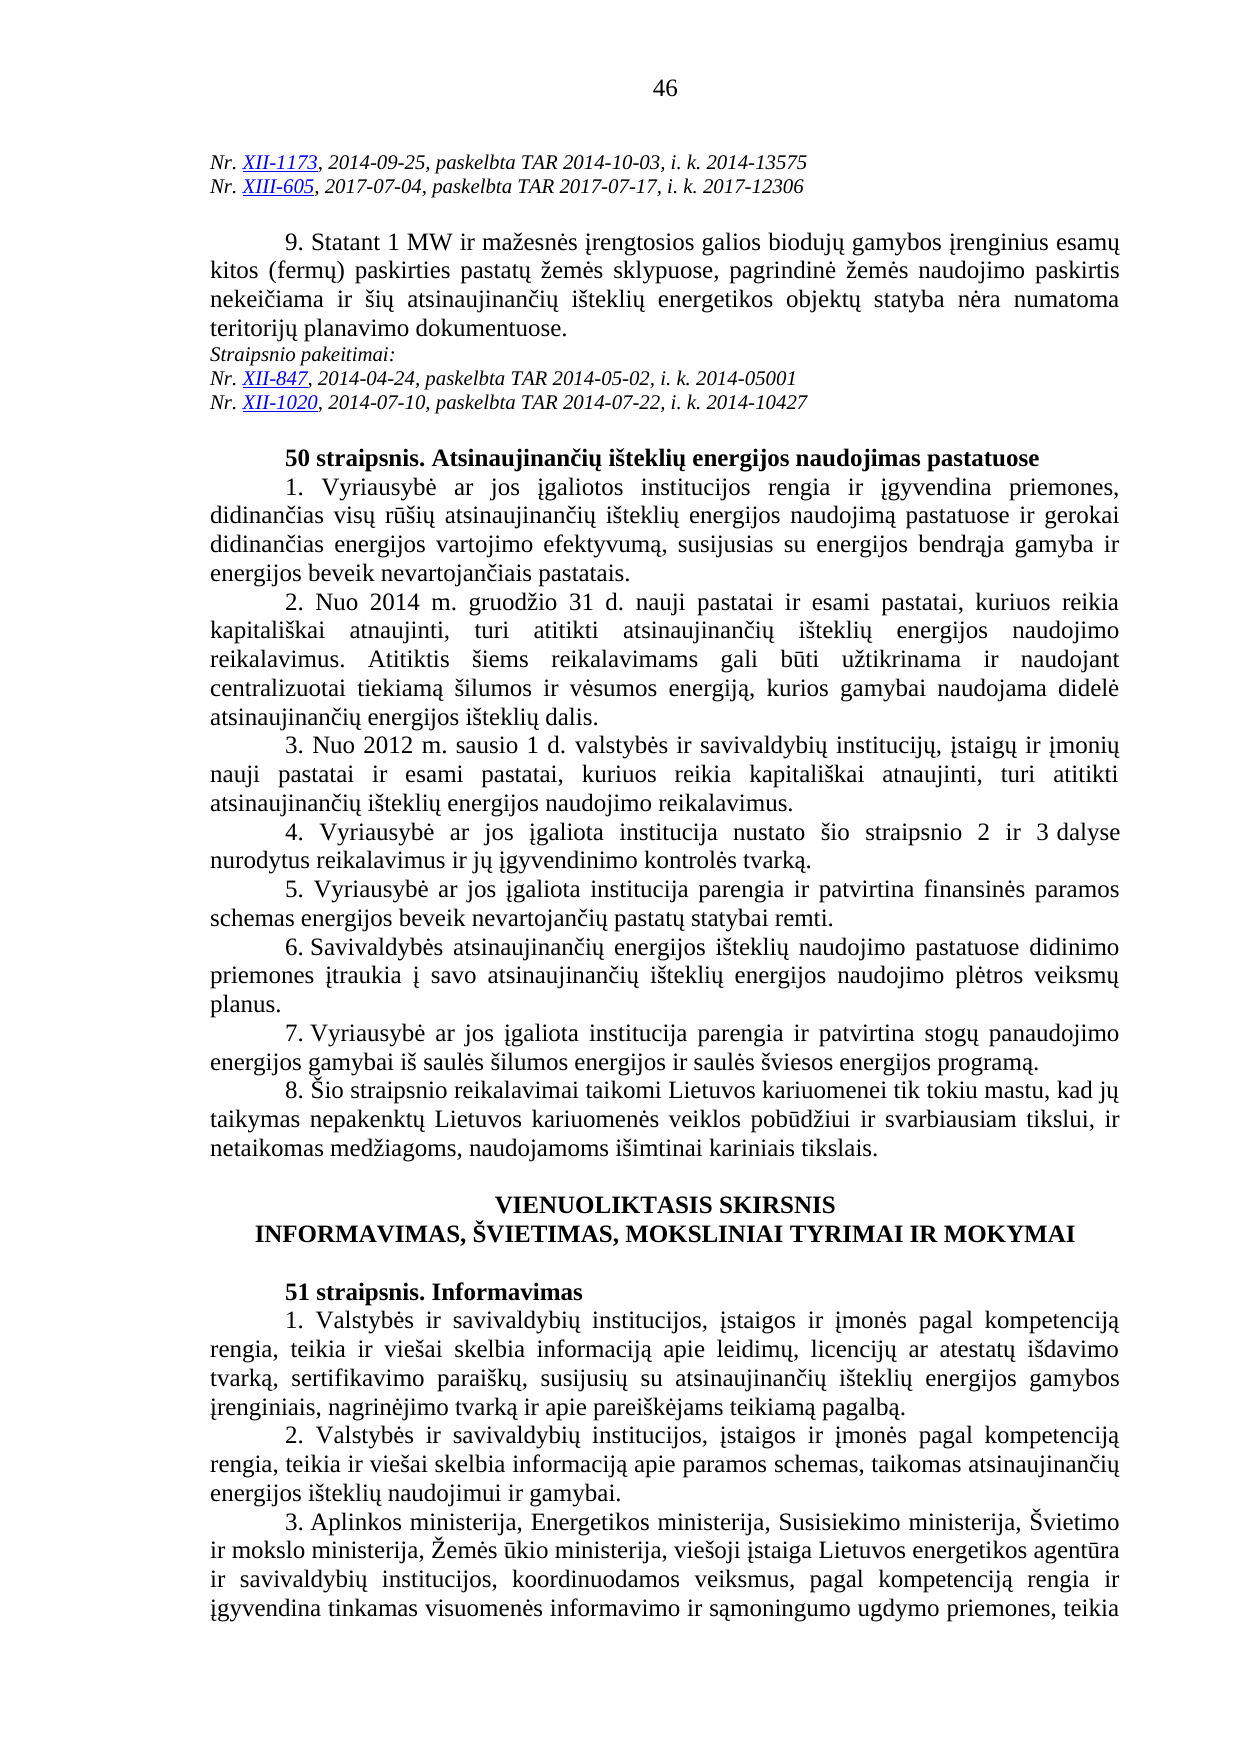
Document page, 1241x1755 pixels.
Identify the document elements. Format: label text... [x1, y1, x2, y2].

text Straipsnio pakeitimai: [210, 342, 1120, 366]
text VIENUOLIKTASIS SKIRSNIS [210, 1190, 1120, 1219]
text 3. Aplinkos ministerija, Energetikos ministerija, Susisiekimo ministerija, Švietimo ir mokslo ministerija, Žemės ūkio ministerija, viešoji įstaiga Lietuvos energetikos agentūra ir savivaldybių institucijos, koordinuodamos veiksmus, pagal kompetenciją rengia ir įgyvendina tinkamas visuomenės informavimo ir sąmoningumo ugdymo priemones, teikia [210, 1507, 1120, 1622]
text 2. Nuo 2014 m. gruodžio 31 d. nauji pastatai ir esami pastatai, kuriuos reikia kapitališkai atnaujinti, turi atitikti atsinaujinančių išteklių energijos naudojimo reikalavimus. Atitiktis šiems reikalavimams gali būti užtikrinama ir naudojant centralizuotai tiekiamą šilumos ir vėsumos energiją, kurios gamybai naudojama didelė atsinaujinančių energijos išteklių dalis. [210, 587, 1120, 730]
text 51 straipsnis. Informavimas [210, 1277, 1120, 1305]
text 6. Savivaldybės atsinaujinančių energijos išteklių naudojimo pastatuose didinimo priemones įtraukia į savo atsinaujinančių išteklių energijos naudojimo plėtros veiksmų planus. [210, 932, 1120, 1018]
text 5. Vyriausybė ar jos įgaliota institucija parengia ir patvirtina finansinės paramos schemas energijos beveik nevartojančių pastatų statybai remti. [210, 874, 1120, 932]
text 7. Vyriausybė ar jos įgaliota institucija parengia ir patvirtina stogų panaudojimo energijos gamybai iš saulės šilumos energijos ir saulės šviesos energijos programą. [210, 1018, 1120, 1075]
text Nr. XII-847, 2014-04-24, paskelbta TAR 2014-05-02, i. k. 2014-05001 [210, 366, 1120, 390]
text Nr. XIII-605, 2017-07-04, paskelbta TAR 2017-07-17, i. k. 2017-12306 [210, 174, 1120, 198]
text 1. Vyriausybė ar jos įgaliotos institucijos rengia ir įgyvendina priemones, didinančias visų rūšių atsinaujinančių išteklių energijos naudojimą pastatuose ir gerokai didinančias energijos vartojimo efektyvumą, susijusias su energijos bendrąja gamyba ir energijos beveik nevartojančiais pastatais. [210, 472, 1120, 587]
text 4. Vyriausybė ar jos įgaliota institucija nustato šio straipsnio 2 ir 3 dalyse nurodytus reikalavimus ir jų įgyvendinimo kontrolės tvarką. [210, 817, 1120, 874]
text Nr. XII-1020, 2014-07-10, paskelbta TAR 2014-07-22, i. k. 2014-10427 [210, 390, 1120, 414]
text 3. Nuo 2012 m. sausio 1 d. valstybės ir savivaldybių institucijų, įstaigų ir įmonių nauji pastatai ir esami pastatai, kuriuos reikia kapitališkai atnaujinti, turi atitikti atsinaujinančių išteklių energijos naudojimo reikalavimus. [210, 730, 1120, 817]
text 8. Šio straipsnio reikalavimai taikomi Lietuvos kariuomenei tik tokiu mastu, kad jų taikymas nepakenktų Lietuvos kariuomenės veiklos pobūdžiui ir svarbiausiam tikslui, ir netaikomas medžiagoms, naudojamoms išimtinai kariniais tikslais. [210, 1075, 1120, 1162]
text Informavimas, ŠVIETIMAS, MOKSLINIAI TYRIMAI IR MOKYMAI [210, 1219, 1120, 1248]
text 9. Statant 1 MW ir mažesnės įrengtosios galios biodujų gamybos įrenginius esamų kitos (fermų) paskirties pastatų žemės sklypuose, pagrindinė žemės naudojimo paskirtis nekeičiama ir šių atsinaujinančių išteklių energetikos objektų statyba nėra numatoma teritorijų planavimo dokumentuose. [210, 227, 1120, 342]
text 50 straipsnis. Atsinaujinančių išteklių energijos naudojimas pastatuose [210, 443, 1120, 472]
text 1. Valstybės ir savivaldybių institucijos, įstaigos ir įmonės pagal kompetenciją rengia, teikia ir viešai skelbia informaciją apie leidimų, licencijų ar atestatų išdavimo tvarką, sertifikavimo paraiškų, susijusių su atsinaujinančių išteklių energijos gamybos įrenginiais, nagrinėjimo tvarką ir apie pareiškėjams teikiamą pagalbą. [210, 1305, 1120, 1420]
text Nr. XII-1173, 2014-09-25, paskelbta TAR 2014-10-03, i. k. 2014-13575 [210, 150, 1120, 174]
text 2. Valstybės ir savivaldybių institucijos, įstaigos ir įmonės pagal kompetenciją rengia, teikia ir viešai skelbia informaciją apie paramos schemas, taikomas atsinaujinančių energijos išteklių naudojimui ir gamybai. [210, 1420, 1120, 1507]
